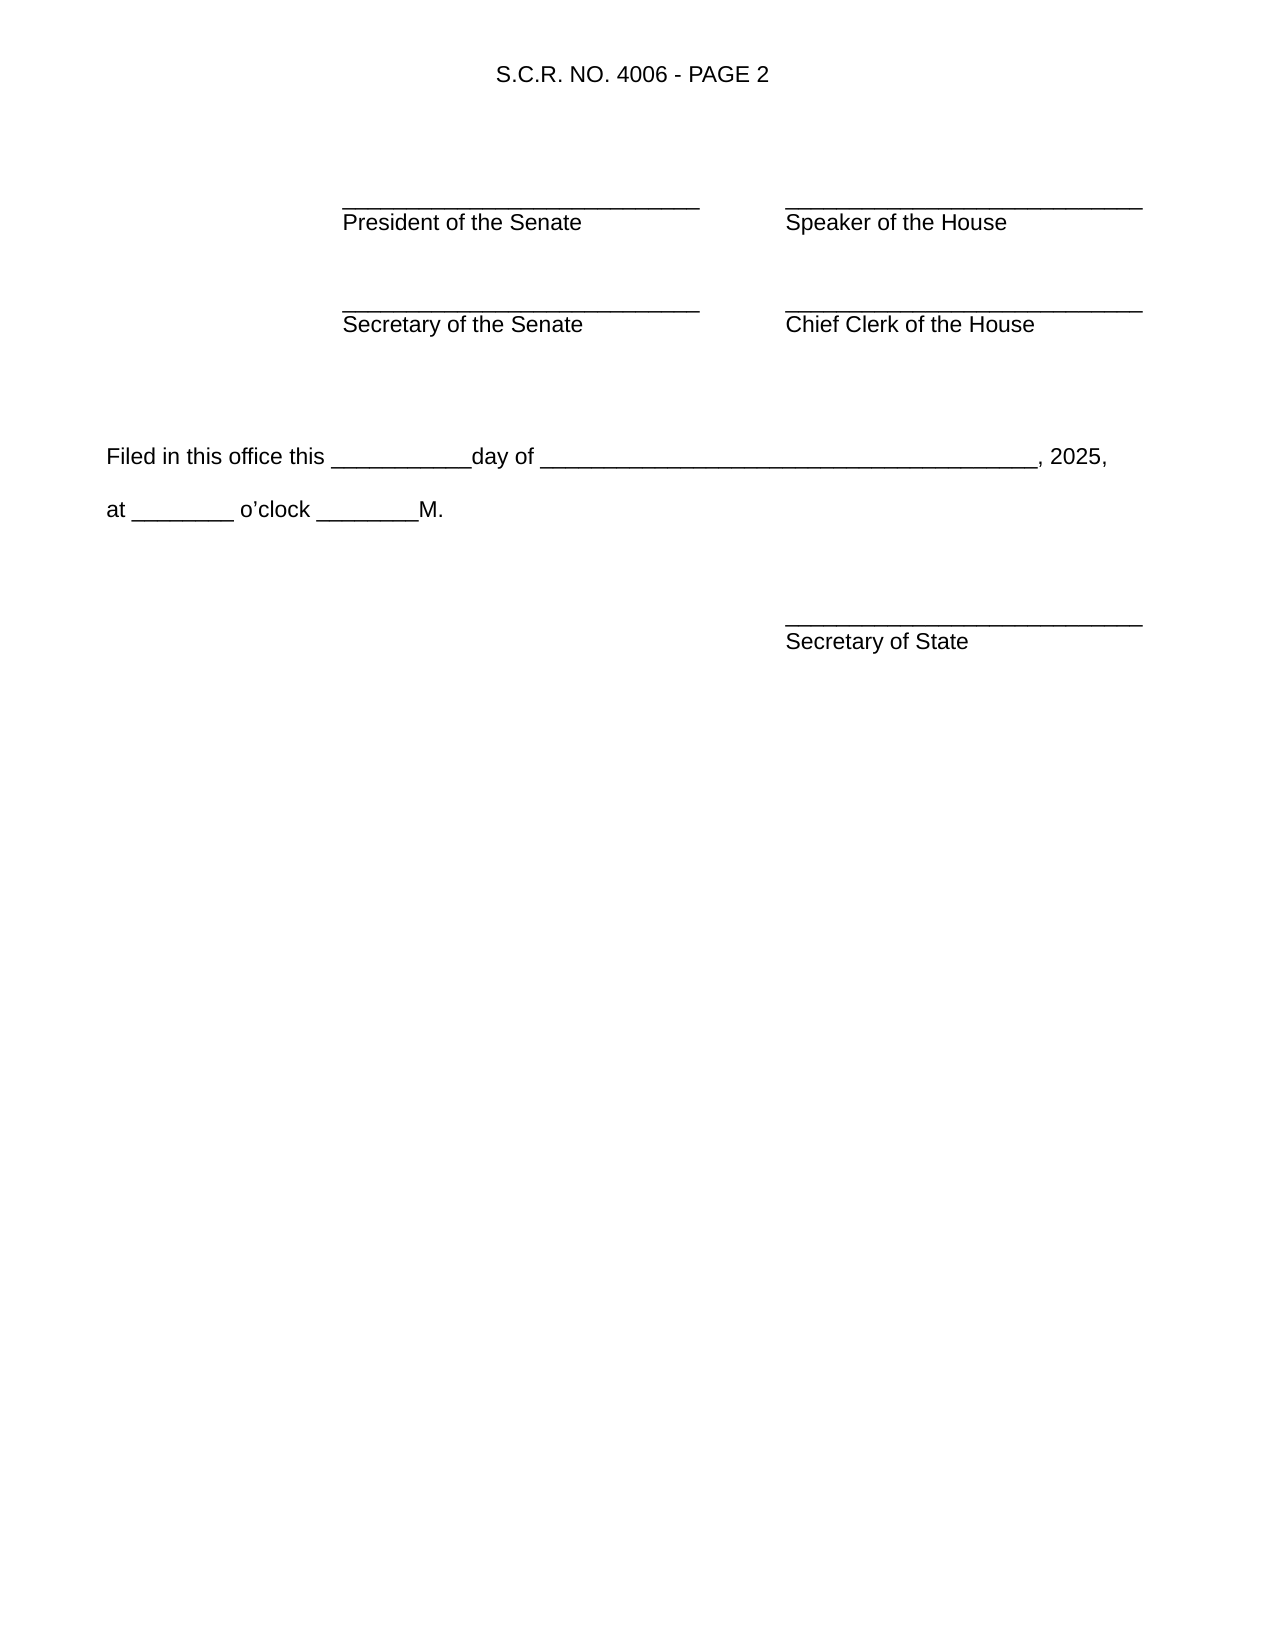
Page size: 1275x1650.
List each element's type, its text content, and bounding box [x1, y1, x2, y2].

text ____________________________ [106, 601, 1158, 628]
text ____________________________ ____________________________ [106, 288, 1158, 313]
text Filed in this office this ___________day of _______________________________________, 2025, [106, 443, 1158, 470]
text ____________________________ ____________________________ [106, 186, 1158, 211]
text Secretary of the Senate Chief Clerk of the House [106, 313, 1158, 338]
text Secretary of State [106, 628, 1158, 654]
text at ________ o’clock ________M. [106, 496, 1158, 522]
text President of the Senate Speaker of the House [106, 211, 1158, 236]
